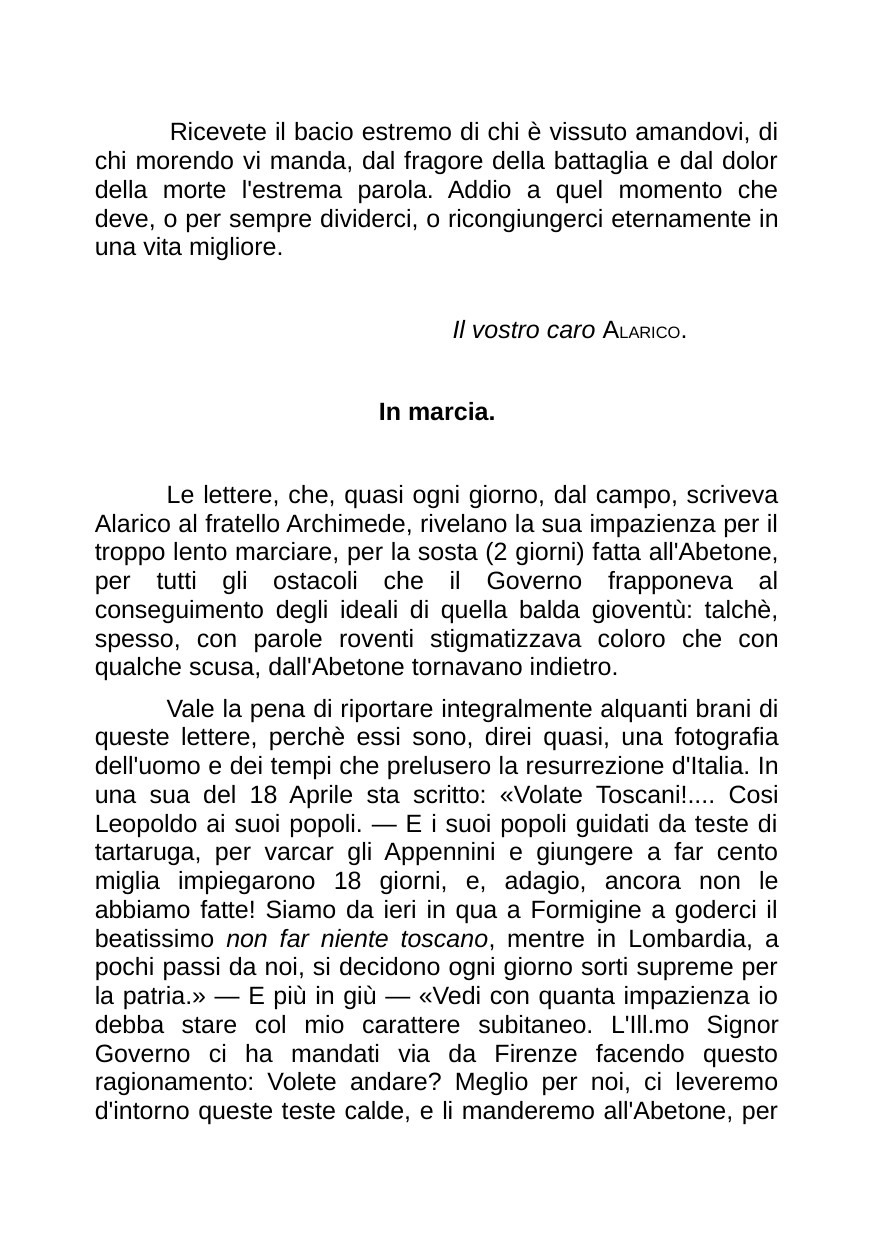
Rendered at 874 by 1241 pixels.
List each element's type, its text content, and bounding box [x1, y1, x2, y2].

text Vale la pena di riportare integralmente alquanti brani di queste lettere, perchè essi sono, direi quasi, una fotografia dell'uomo e dei tempi che prelusero la resurrezione d'Italia. In una sua del 18 Aprile sta scritto: «Volate Toscani!.... Cosi Leopoldo ai suoi popoli. — E i suoi popoli guidati da teste di tartaruga, per varcar gli Appennini e giungere a far cento miglia impiegarono 18 giorni, e, adagio, ancora non le abbiamo fatte! Siamo da ieri in qua a Formigine a goderci il beatissimo non far niente toscano, mentre in Lombardia, a pochi passi da noi, si decidono ogni giorno sorti supreme per la patria.» — E più in giù — «Vedi con quanta impazienza io debba stare col mio carattere subitaneo. L'Ill.mo Signor Governo ci ha mandati via da Firenze facendo questo ragionamento: Volete andare? Meglio per noi, ci leveremo d'intorno queste teste calde, e li manderemo all'Abetone, per [94, 693, 779, 1125]
text Le lettere, che, quasi ogni giorno, dal campo, scriveva Alarico al fratello Archimede, rivelano la sua impazienza per il troppo lento marciare, per la sosta (2 giorni) fatta all'Abetone, per tutti gli ostacoli che il Governo frapponeva al conseguimento degli ideali di quella balda gioventù: talchè, spesso, con parole roventi stigmatizzava coloro che con qualche scusa, dall'Abetone tornavano indietro. [94, 480, 779, 681]
text Il vostro caro Alarico. [94, 315, 779, 343]
text In marcia. [94, 397, 779, 426]
text Ricevete il bacio estremo di chi è vissuto amandovi, di chi morendo vi manda, dal fragore della battaglia e dal dolor della morte l'estrema parola. Addio a quel momento che deve, o per sempre dividerci, o ricongiungerci eternamente in una vita migliore. [94, 117, 779, 261]
